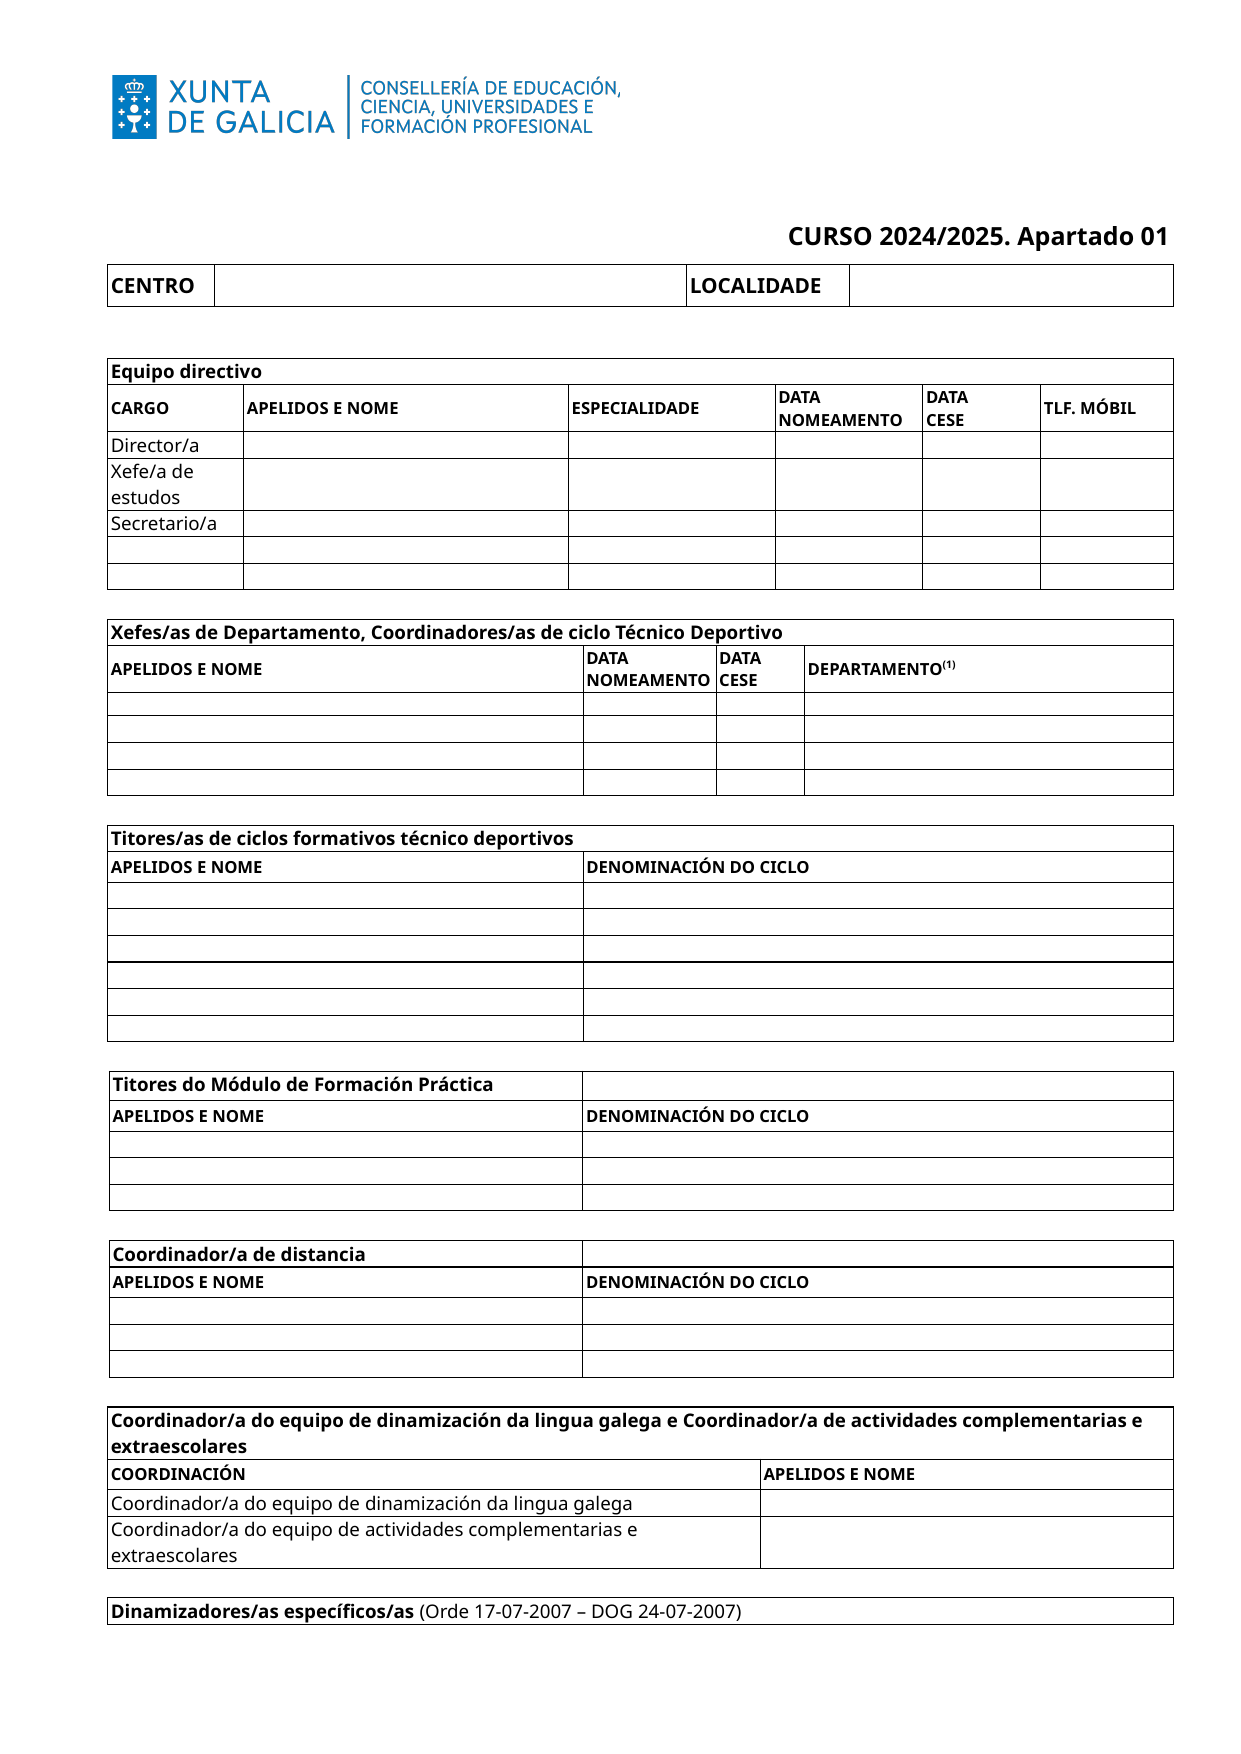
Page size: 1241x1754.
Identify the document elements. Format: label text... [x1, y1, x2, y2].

table_cell [776, 459, 922, 509]
table_cell [805, 770, 1173, 795]
table_cell [717, 743, 804, 768]
table_cell [1041, 459, 1173, 509]
table_cell DENOMINACIÓN DO CICLO [584, 852, 1173, 882]
table_cell [569, 564, 775, 589]
table_cell [108, 1016, 583, 1041]
table_header LOCALIDADE [687, 265, 849, 306]
table_header Dinamizadores/as específicos/as (Orde 17-07-2007 – DOG 24-07-2007) [108, 1598, 1173, 1624]
table_cell ESPECIALIDADE [569, 385, 775, 431]
table_cell [584, 883, 1173, 908]
table_cell [110, 1298, 582, 1324]
table_cell CARGO [108, 385, 243, 431]
table_cell [584, 693, 716, 715]
table_cell [923, 537, 1040, 563]
table_header [583, 1241, 1173, 1266]
table_cell APELIDOS E NOME [108, 852, 583, 882]
table_cell DATA CESE [717, 646, 804, 692]
table_cell [108, 883, 583, 908]
table_cell [584, 989, 1173, 1014]
table_cell APELIDOS E NOME [244, 385, 568, 431]
table_cell [108, 743, 583, 768]
table_header [215, 265, 686, 306]
table_cell [584, 1016, 1173, 1041]
table_cell [923, 564, 1040, 589]
table_cell Xefe/a de estudos [108, 459, 243, 509]
table_cell [761, 1490, 1173, 1516]
table_cell [776, 537, 922, 563]
table_cell [110, 1132, 582, 1157]
table_cell [110, 1325, 582, 1350]
table_header Xefes/as de Departamento, Coordinadores/as de ciclo Técnico Deportivo [108, 620, 1173, 645]
table_cell [110, 1158, 582, 1184]
table_cell APELIDOS E NOME [110, 1101, 582, 1131]
table_cell [1041, 511, 1173, 536]
table_cell [583, 1185, 1173, 1210]
table_cell [108, 936, 583, 961]
table_cell [244, 459, 568, 509]
table_header Titores/as de ciclos formativos técnico deportivos [108, 826, 1173, 851]
table_header Coordinador/a de distancia [110, 1241, 582, 1266]
table_cell [583, 1158, 1173, 1184]
table_cell APELIDOS E NOME [110, 1268, 582, 1297]
table_cell [776, 564, 922, 589]
table_cell [584, 716, 716, 742]
table_cell [717, 693, 804, 715]
table_cell [776, 432, 922, 457]
table_cell [569, 537, 775, 563]
table_cell [923, 511, 1040, 536]
table_cell [923, 432, 1040, 457]
table_cell [717, 770, 804, 795]
table_cell Secretario/a [108, 511, 243, 536]
table_cell [805, 743, 1173, 768]
table_cell [584, 770, 716, 795]
table_cell APELIDOS E NOME [761, 1460, 1173, 1489]
table_cell [244, 537, 568, 563]
table_cell TLF. MÓBIL [1041, 385, 1173, 431]
table_cell [110, 1351, 582, 1377]
table_cell [1041, 537, 1173, 563]
table_cell [805, 693, 1173, 715]
table_cell [1041, 564, 1173, 589]
table_cell [583, 1132, 1173, 1157]
table_cell [108, 770, 583, 795]
table_cell DENOMINACIÓN DO CICLO [583, 1101, 1173, 1131]
table_cell DENOMINACIÓN DO CICLO [583, 1268, 1173, 1297]
table_header [583, 1072, 1173, 1100]
table_cell [108, 716, 583, 742]
picture [112, 75, 620, 139]
table_cell [108, 909, 583, 935]
table_cell [110, 1185, 582, 1210]
table_cell [584, 909, 1173, 935]
table_cell [108, 693, 583, 715]
table_cell [583, 1298, 1173, 1324]
text CURSO 2024/2025. Apartado 01 [112, 218, 1169, 253]
table_header CENTRO [108, 265, 214, 306]
table_cell Coordinador/a do equipo de actividades complementarias e extraescolares [108, 1517, 760, 1568]
table_cell [776, 511, 922, 536]
table_cell [1041, 432, 1173, 457]
table_header [850, 265, 1173, 306]
table_cell Director/a [108, 432, 243, 457]
table_cell [108, 537, 243, 563]
table_cell [244, 432, 568, 457]
table_cell Coordinador/a do equipo de dinamización da lingua galega [108, 1490, 760, 1516]
table_cell DEPARTAMENTO(1) [805, 646, 1173, 692]
table_cell [761, 1517, 1173, 1568]
table_cell [108, 564, 243, 589]
table_cell [569, 511, 775, 536]
table_cell [244, 564, 568, 589]
table_cell [805, 716, 1173, 742]
table_cell [923, 459, 1040, 509]
table_cell [244, 511, 568, 536]
table_cell DATA CESE [923, 385, 1040, 431]
table_cell [583, 1351, 1173, 1377]
table_cell [569, 459, 775, 509]
table_cell [583, 1325, 1173, 1350]
table_cell [717, 716, 804, 742]
table_cell [584, 743, 716, 768]
table_cell [569, 432, 775, 457]
table_cell DATA NOMEAMENTO [776, 385, 922, 431]
table_cell [584, 963, 1173, 988]
table_cell [108, 989, 583, 1014]
table_header Titores do Módulo de Formación Práctica [110, 1072, 582, 1100]
table_cell APELIDOS E NOME [108, 646, 583, 692]
table_cell COORDINACIÓN [108, 1460, 760, 1489]
table_cell [108, 963, 583, 988]
table_header Coordinador/a do equipo de dinamización da lingua galega e Coordinador/a de actividades complementarias e extraescolares [108, 1408, 1173, 1458]
table_header Equipo directivo [108, 359, 1173, 384]
table_cell DATA NOMEAMENTO [584, 646, 716, 692]
table_cell [584, 936, 1173, 961]
